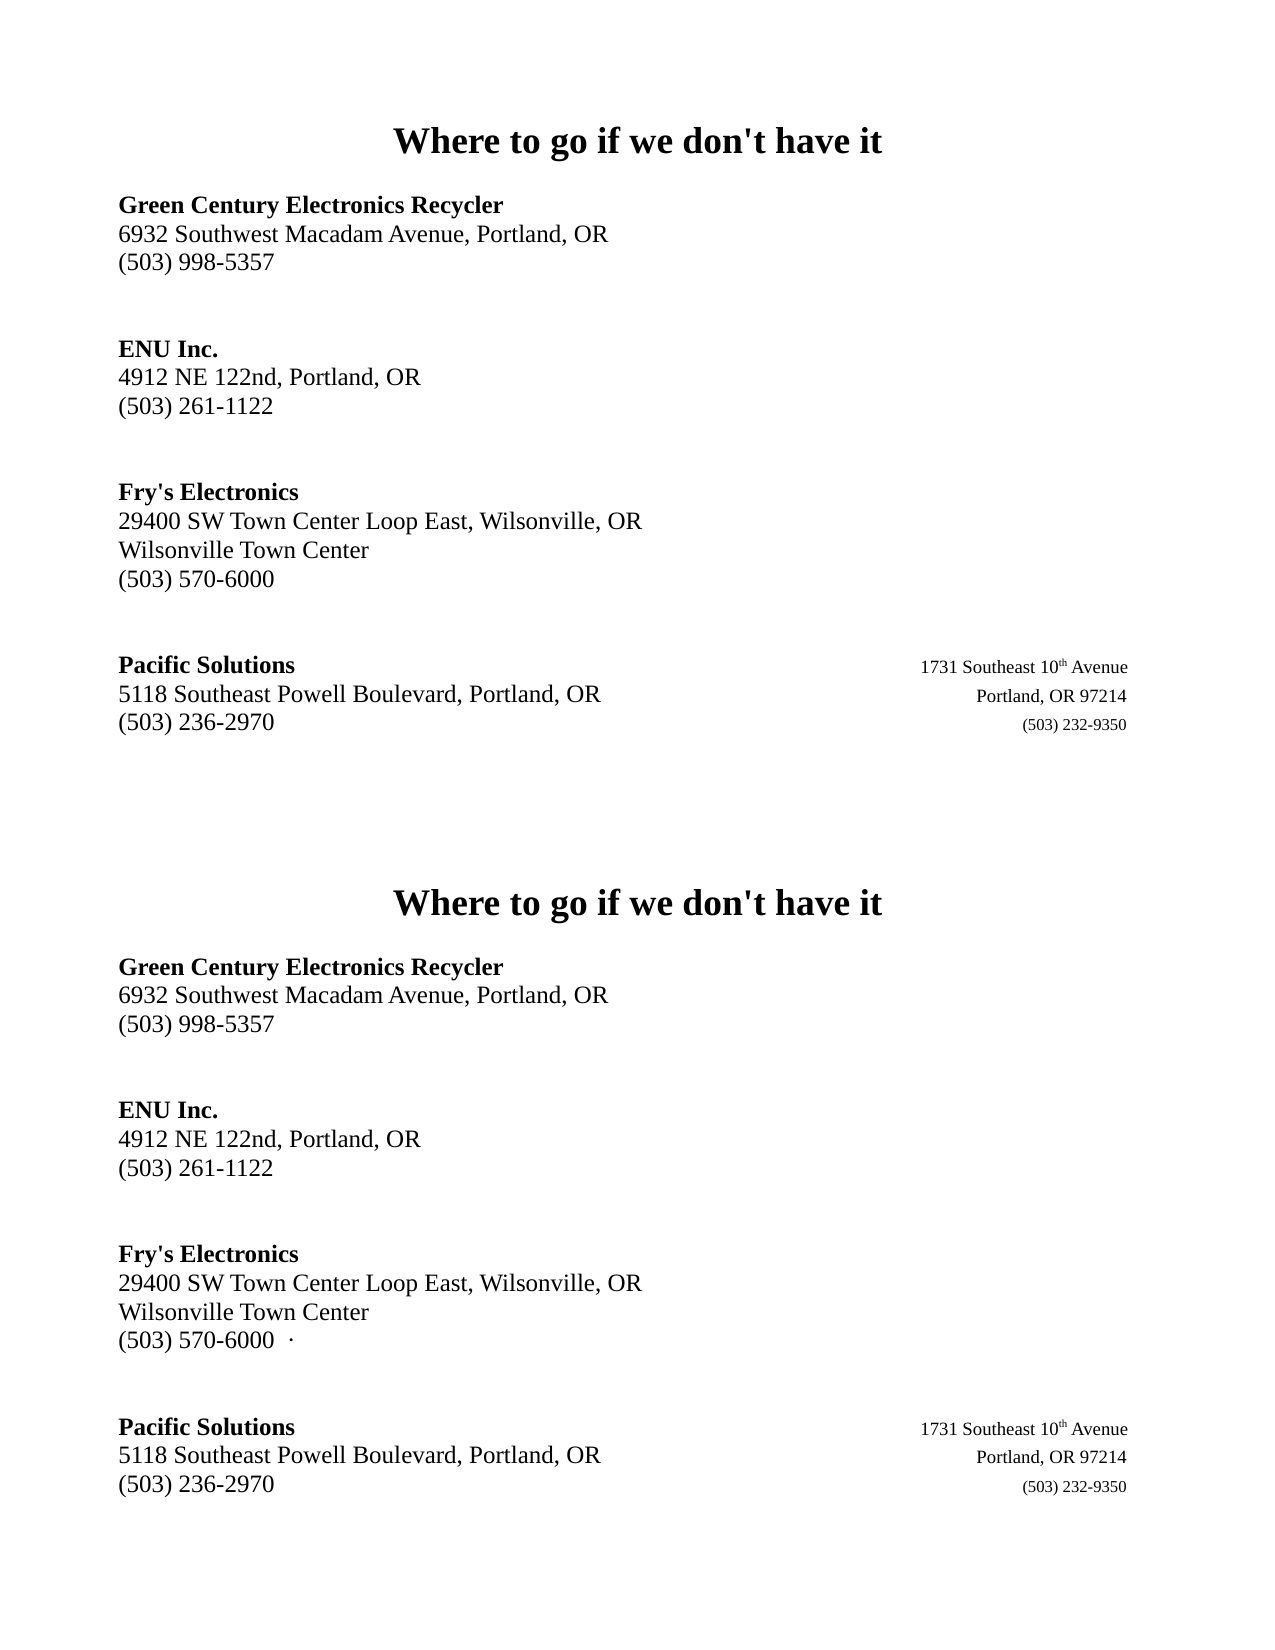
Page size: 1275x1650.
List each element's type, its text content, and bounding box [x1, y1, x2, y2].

text 5118 Southeast Powell Boulevard, Portland, OR Portland, OR 97214 [118, 679, 1157, 707]
text (503) 236-2970 (503) 232-9350 [118, 1469, 1157, 1498]
text Wilsonville Town Center [118, 535, 1157, 564]
text 6932 Southwest Macadam Avenue, Portland, OR [118, 981, 1157, 1009]
text Green Century Electronics Recycler [118, 952, 1157, 981]
text (503) 261-1122 [118, 391, 1157, 420]
text (503) 998-5357 ‎ [118, 1009, 1157, 1038]
text Fry's Electronics [118, 477, 1157, 506]
text Pacific Solutions 1731 Southeast 10th Avenue [118, 650, 1157, 679]
text (503) 570-6000 ‎ [118, 564, 1157, 592]
text 4912 NE 122nd, Portland, OR [118, 1124, 1157, 1153]
text 29400 SW Town Center Loop East, Wilsonville, OR [118, 1268, 1157, 1297]
text Pacific Solutions 1731 Southeast 10th Avenue [118, 1412, 1157, 1441]
text 6932 Southwest Macadam Avenue, Portland, OR [118, 219, 1157, 247]
text Where to go if we don't have it [118, 880, 1157, 923]
text (503) 236-2970 (503) 232-9350 [118, 707, 1157, 736]
text 4912 NE 122nd, Portland, OR [118, 362, 1157, 391]
text Fry's Electronics [118, 1239, 1157, 1268]
text ENU Inc. [118, 1096, 1157, 1124]
text 5118 Southeast Powell Boulevard, Portland, OR Portland, OR 97214 [118, 1441, 1157, 1469]
text Wilsonville Town Center [118, 1297, 1157, 1326]
text (503) 570-6000 ‎ · [118, 1326, 1157, 1354]
text (503) 998-5357 ‎ [118, 247, 1157, 276]
text Where to go if we don't have it [118, 118, 1157, 161]
text 29400 SW Town Center Loop East, Wilsonville, OR [118, 506, 1157, 535]
text Green Century Electronics Recycler [118, 190, 1157, 219]
text ENU Inc. [118, 334, 1157, 362]
text (503) 261-1122 [118, 1153, 1157, 1182]
